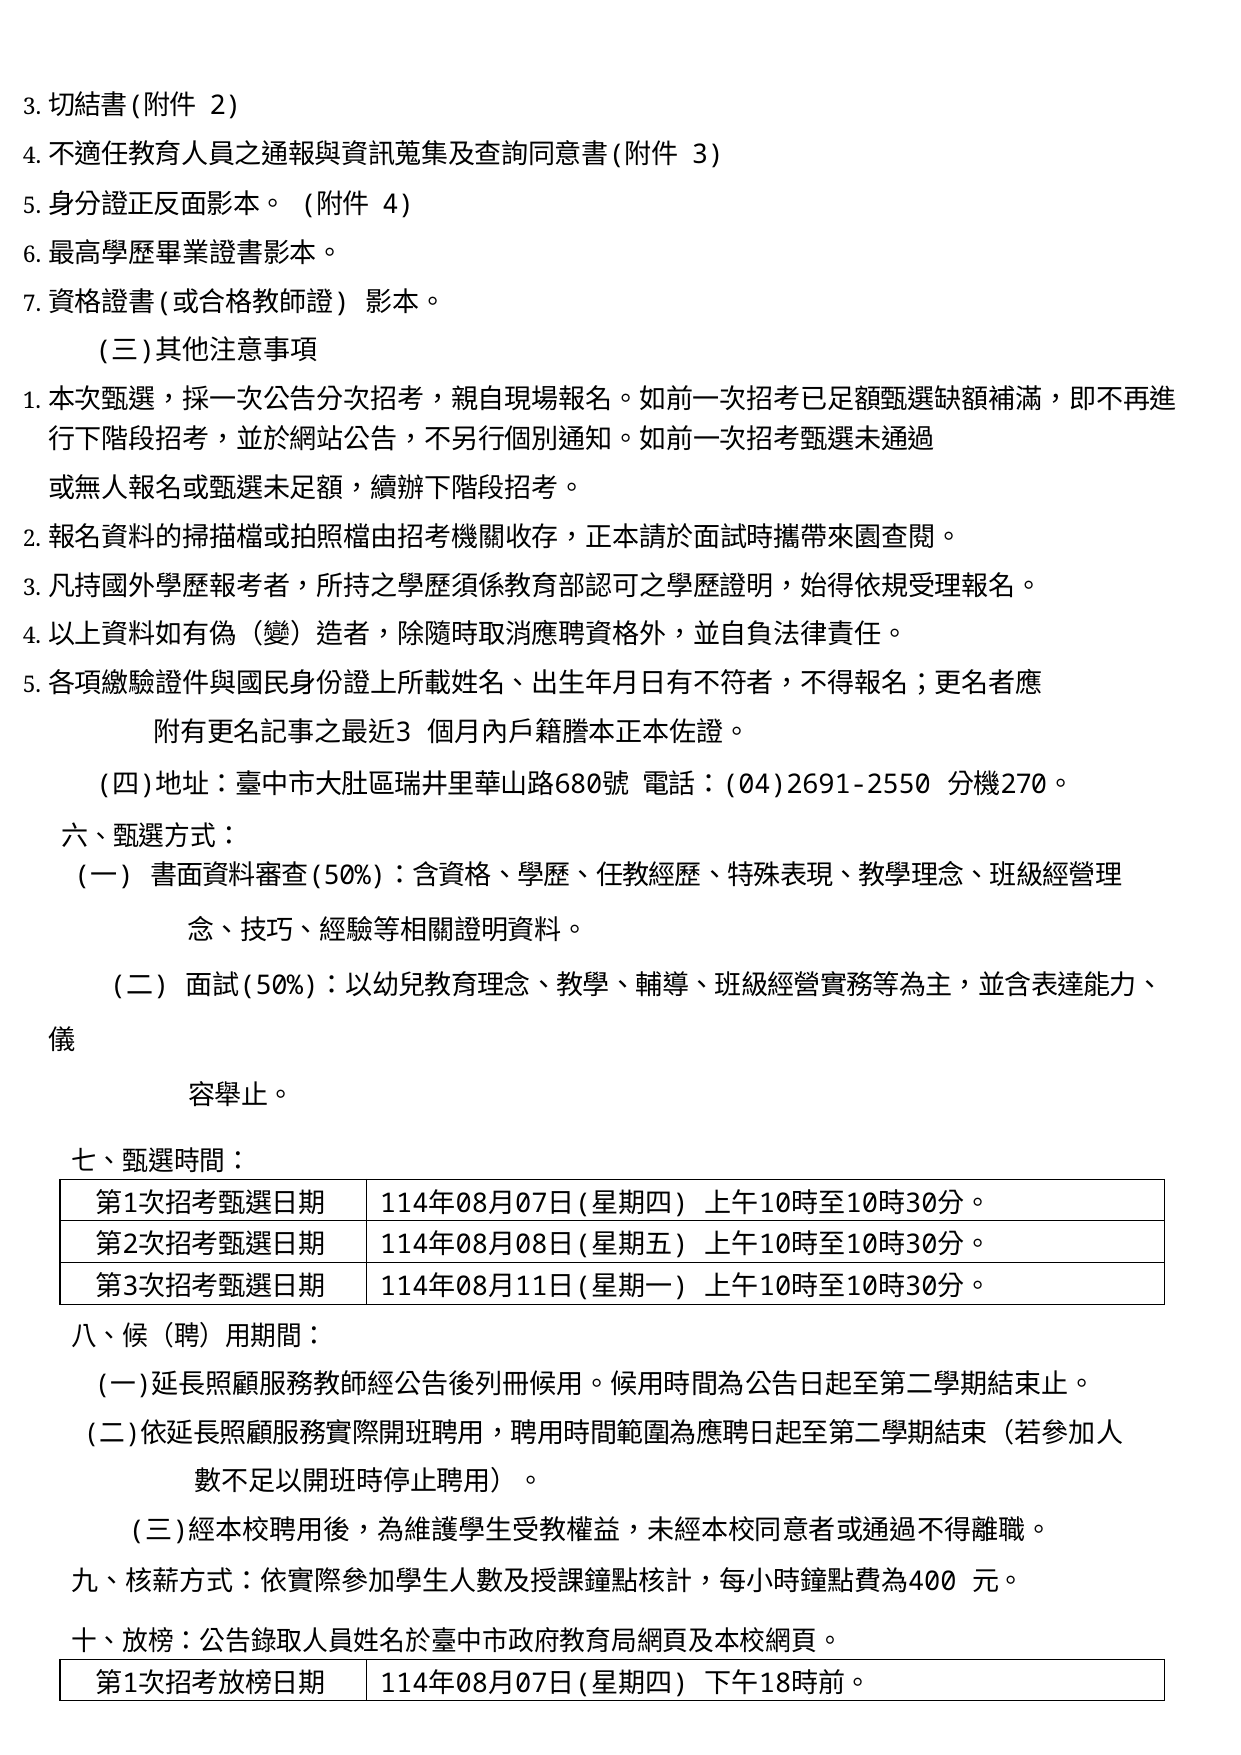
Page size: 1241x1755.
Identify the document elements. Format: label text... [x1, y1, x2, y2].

table_header 114年08月07日(星期四) 上午10時至10時30分。 [367, 1180, 1164, 1220]
text 數不足以開班時停止聘用）。 [48, 1459, 1182, 1499]
text 容舉止。 [48, 1073, 1170, 1112]
list 最高學歷畢業證書影本。 [23, 231, 1182, 270]
list 以上資料如有偽（變）造者，除隨時取消應聘資格外，並自負法律責任。 [23, 612, 1182, 652]
text 念、技巧、經驗等相關證明資料。 [48, 908, 1170, 947]
list 切結書(附件 2) [23, 83, 1182, 123]
text (一)延長照顧服務教師經公告後列冊候用。候用時間為公告日起至第二學期結束止。 [71, 1362, 1182, 1402]
table_cell 114年08月11日(星期一) 上午10時至10時30分。 [367, 1263, 1164, 1304]
text (一) 書面資料審查(50%)：含資格、學歷、任教經歷、特殊表現、教學理念、班級經營理 [48, 853, 1170, 892]
list 本次甄選，採一次公告分次招考，親自現場報名。如前一次招考已足額甄選缺額補滿，即不再進行下階段招考，並於網站公告，不另行個別通知。如前一次招考甄選未通過 [23, 377, 1182, 456]
list 各項繳驗證件與國民身份證上所載姓名、出生年月日有不符者，不得報名；更名者應 [23, 661, 1182, 701]
text 九、核薪方式：依實際參加學生人數及授課鐘點核計，每小時鐘點費為400 元。 [71, 1558, 1182, 1598]
text (四)地址：臺中市大肚區瑞井里華山路680號 電話：(04)2691-2550 分機270。 [96, 762, 1182, 801]
list 不適任教育人員之通報與資訊蒐集及查詢同意書(附件 3) [23, 132, 1182, 172]
table_header 114年08月07日(星期四) 下午18時前。 [367, 1660, 1164, 1700]
text (二)依延長照顧服務實際開班聘用，聘用時間範圍為應聘日起至第二學期結束（若參加人 [48, 1411, 1182, 1450]
list 身分證正反面影本。 (附件 4) [23, 182, 1182, 221]
text 附有更名記事之最近3 個月內戶籍謄本正本佐證。 [121, 710, 1182, 750]
text 或無人報名或甄選未足額，續辦下階段招考。 [48, 466, 1182, 505]
text (三)其他注意事項 [63, 328, 1182, 368]
table_header 第1次招考甄選日期 [61, 1180, 366, 1220]
text (二) 面試(50%)：以幼兒教育理念、教學、輔導、班級經營實務等為主，並含表達能力、儀 [48, 963, 1170, 1057]
table_cell 第2次招考甄選日期 [61, 1221, 366, 1262]
list 報名資料的掃描檔或拍照檔由招考機關收存，正本請於面試時攜帶來園查閱。 [23, 514, 1182, 554]
table_cell 第3次招考甄選日期 [61, 1263, 366, 1304]
text 六、甄選方式： [48, 814, 1182, 853]
text 七、甄選時間： [71, 1139, 1182, 1179]
text 八、候（聘）用期間： [71, 1314, 1182, 1353]
list 凡持國外學歷報考者，所持之學歷須係教育部認可之學歷證明，始得依規受理報名。 [23, 563, 1182, 603]
list 資格證書(或合格教師證) 影本。 [23, 279, 1182, 319]
text 十、放榜：公告錄取人員姓名於臺中市政府教育局網頁及本校網頁。 [71, 1619, 1182, 1659]
table_header 第1次招考放榜日期 [61, 1660, 366, 1700]
table_cell 114年08月08日(星期五) 上午10時至10時30分。 [367, 1221, 1164, 1262]
text (三)經本校聘用後，為維護學生受教權益，未經本校同意者或通過不得離職。 [48, 1508, 1182, 1547]
